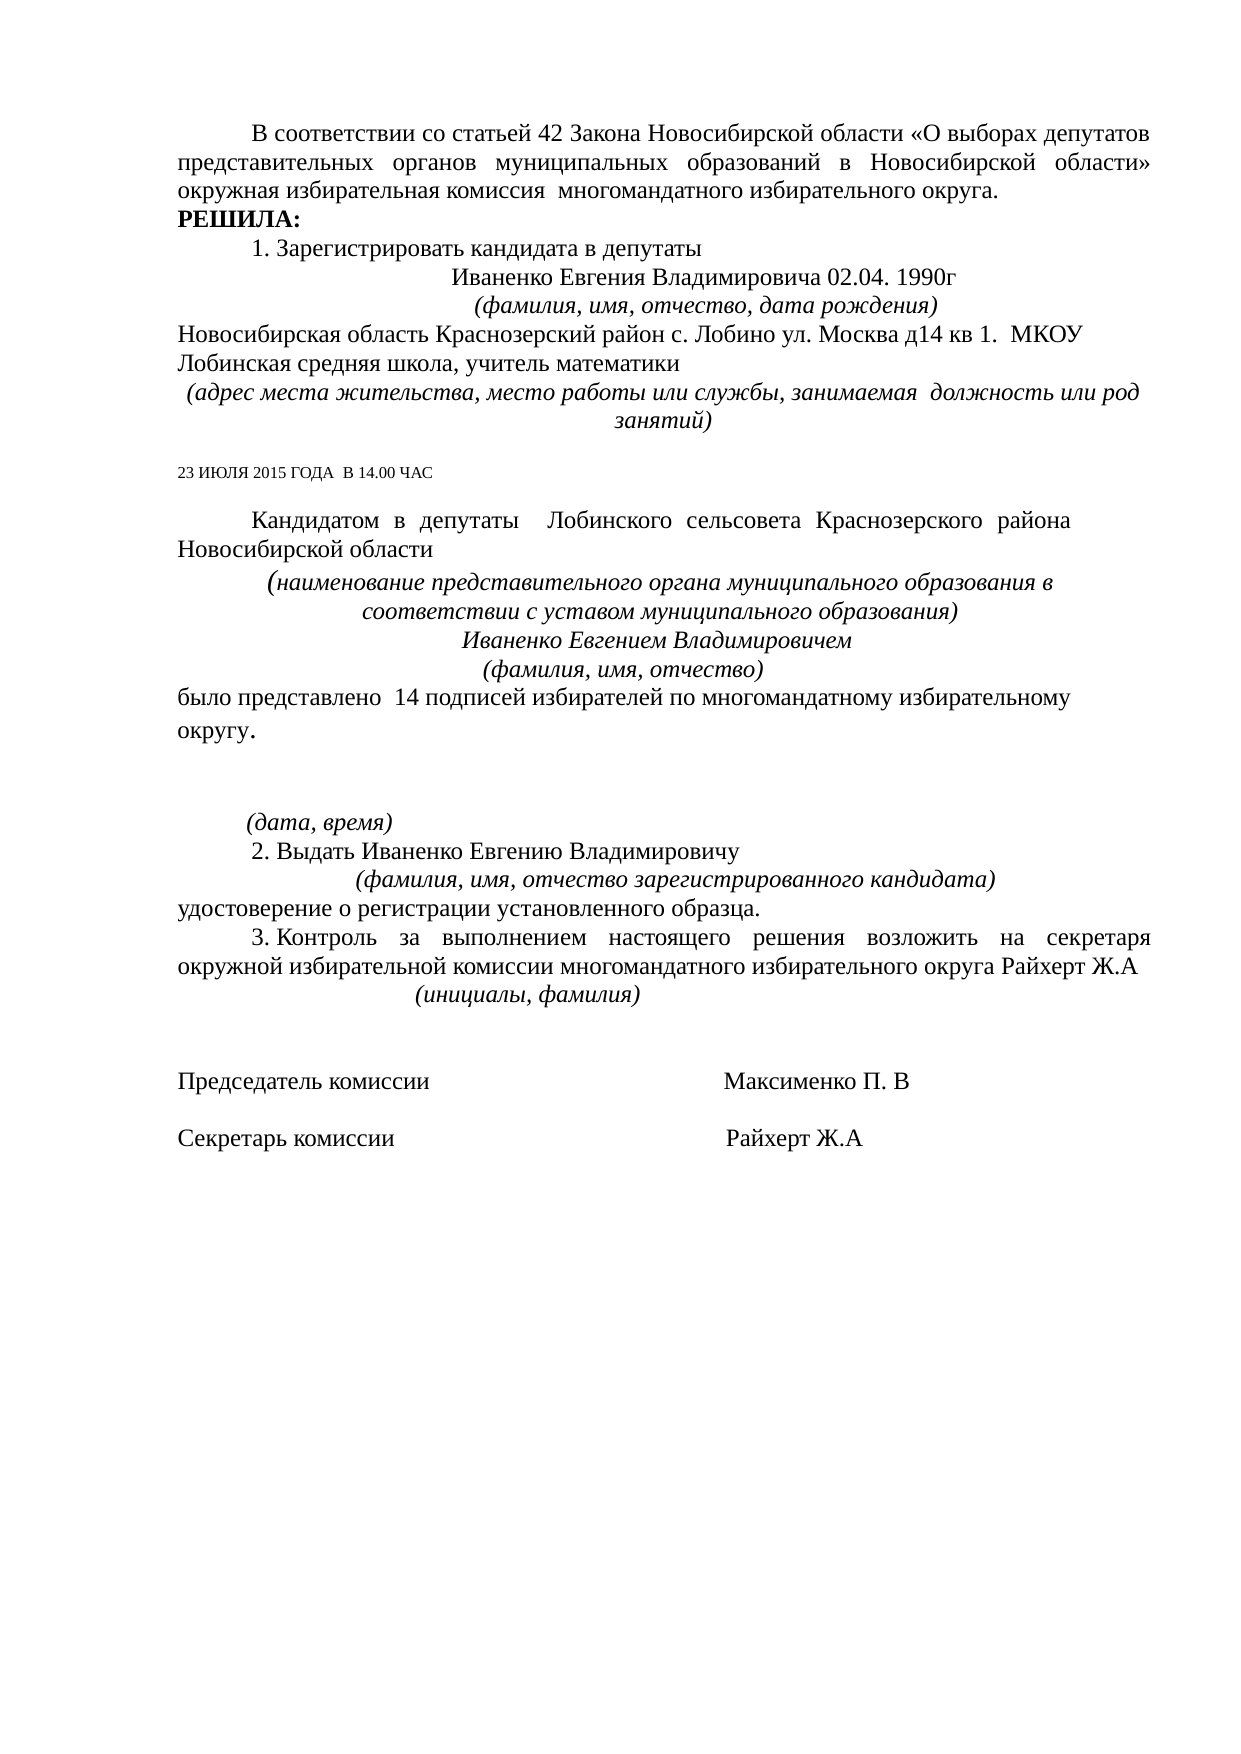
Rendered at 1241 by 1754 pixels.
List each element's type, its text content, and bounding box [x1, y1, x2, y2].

text Кандидатом в депутаты Лобинского сельсовета Краснозерского района Новосибирской области [177, 505, 1071, 563]
text (фамилия, имя, отчество, дата рождения) [207, 291, 1152, 319]
text 2. Выдать Иваненко Евгению Владимировичу [177, 836, 1152, 864]
text соответствии с уставом муниципального образования) [177, 596, 1071, 625]
text 23 ИЮЛЯ 2015 ГОДА В 14.00 ЧАС [177, 463, 1152, 482]
text Новосибирская область Краснозерский район с. Лобино ул. Москва д14 кв 1. МКОУ Лобинская средняя школа, учитель математики [177, 319, 1152, 377]
text Иваненко Евгением Владимировичем [177, 625, 1071, 654]
text (дата, время) [177, 482, 1152, 836]
text В соответствии со статьей 42 Закона Новосибирской области «О выборах депутатов представительных органов муниципальных образований в Новосибирской области» окружная избирательная комиссия многомандатного избирательного округа. [177, 118, 1152, 204]
text Председатель комиссии Максименко П. В [177, 1066, 1152, 1094]
text (фамилия, имя, отчество) [177, 654, 1071, 682]
text Секретарь комиссии Райхерт Ж.А [177, 1123, 1152, 1152]
text 3. Контроль за выполнением настоящего решения возложить на секретаря окружной избирательной комиссии многомандатного избирательного округа Райхерт Ж.А [177, 922, 1152, 979]
text (наименование представительного органа муниципального образования в [177, 563, 1071, 596]
text РЕШИЛА: [177, 204, 1152, 233]
text 1. Зарегистрировать кандидата в депутаты [177, 233, 1152, 262]
text (инициалы, фамилия) [177, 979, 1152, 1008]
text Иваненко Евгения Владимировича 02.04. 1990г [177, 262, 1152, 291]
text удостоверение о регистрации установленного образца. [177, 893, 1152, 922]
text (адрес места жительства, место работы или службы, занимаемая должность или род занятий) [177, 377, 1152, 434]
text [177, 745, 1071, 807]
text было представлено 14 подписей избирателей по многомандатному избирательному округу. [177, 682, 1071, 745]
text (фамилия, имя, отчество зарегистрированного кандидата) [177, 864, 1152, 893]
